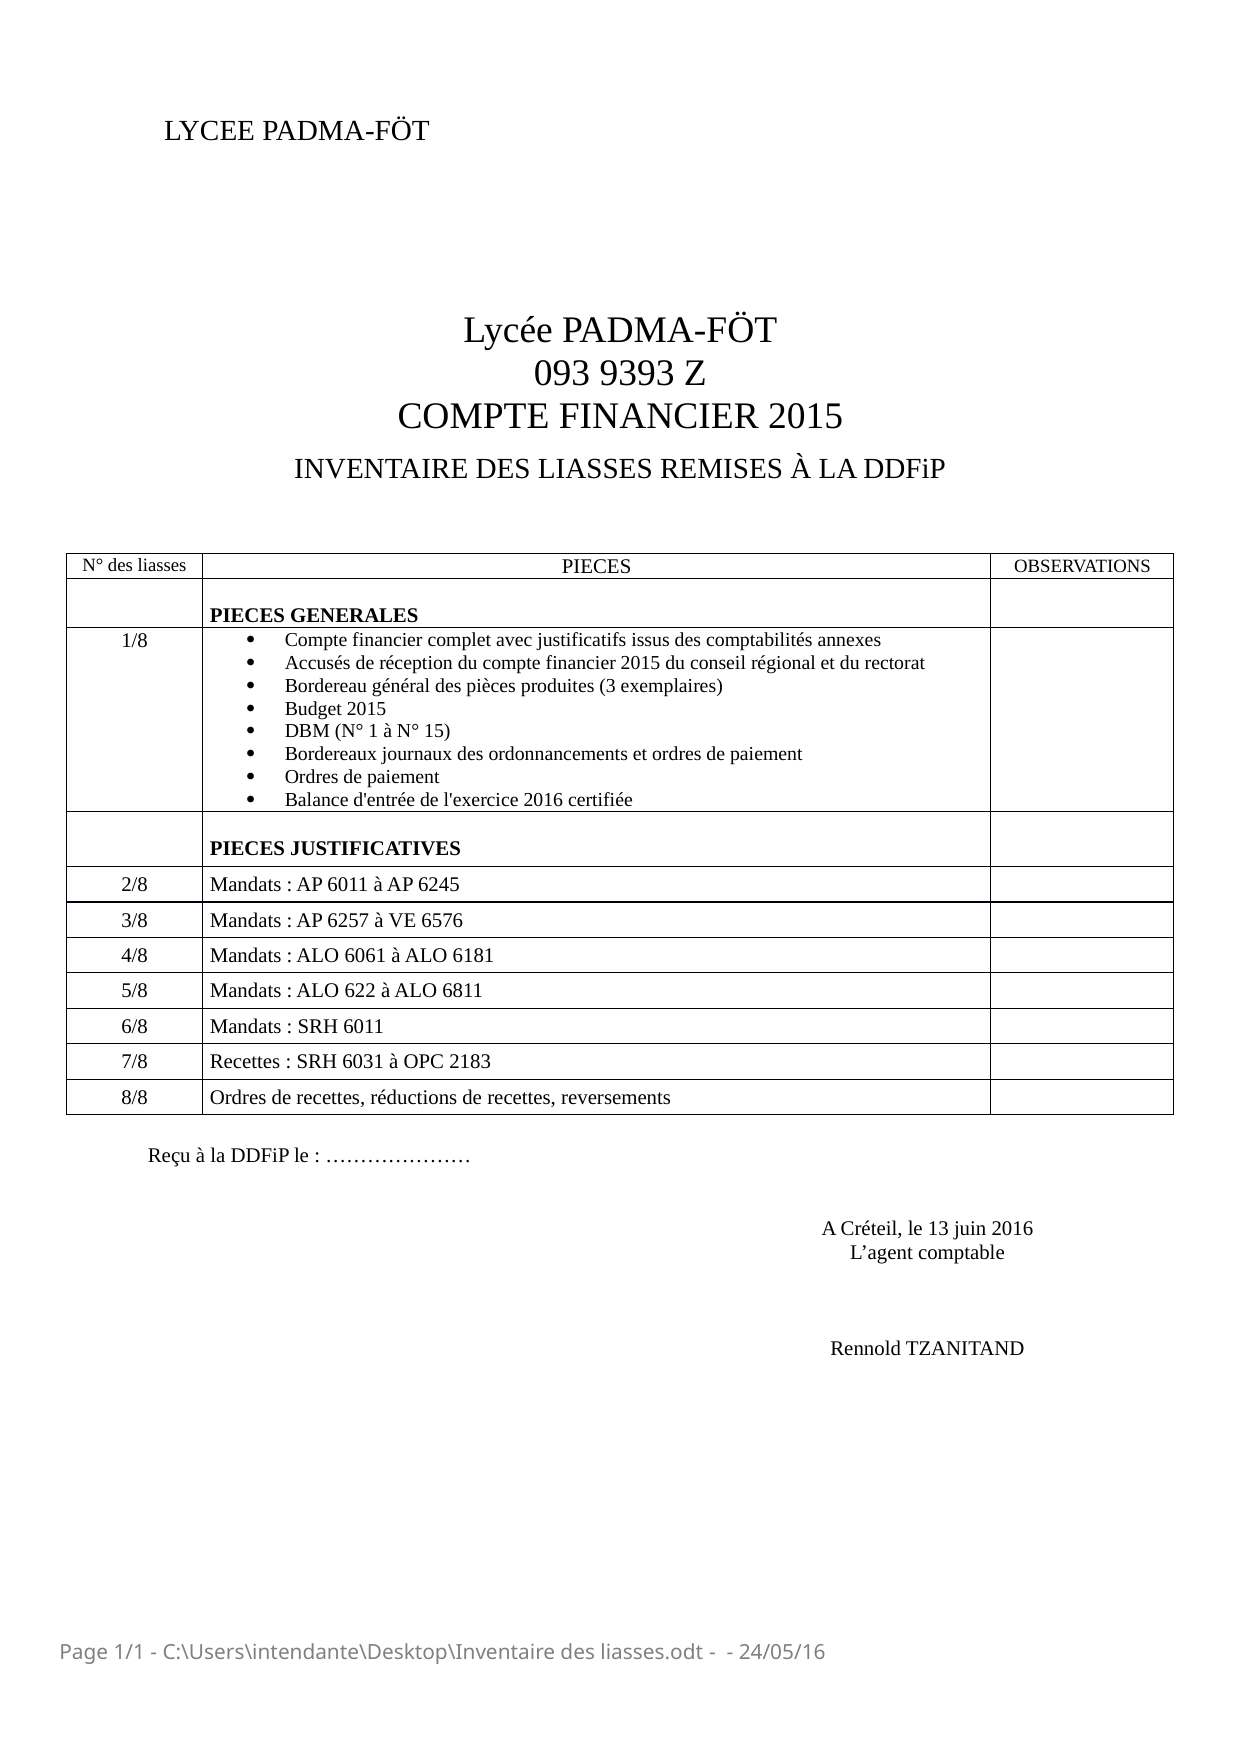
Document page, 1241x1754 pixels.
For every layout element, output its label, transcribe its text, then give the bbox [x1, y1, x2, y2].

subtitle Lycée PADMA-FÖT [59, 307, 1181, 350]
subtitle COMPTE FINANCIER 2015 [59, 393, 1181, 437]
table_cell [991, 579, 1173, 627]
table_cell 5/8 [67, 973, 202, 1008]
text L’agent comptable [59, 1240, 1181, 1264]
table_cell [991, 1044, 1173, 1078]
table_cell LYCEE PADMA-FÖT [52, 113, 542, 170]
table_header [52, 89, 542, 113]
table_cell [67, 579, 202, 627]
table_cell [991, 812, 1173, 866]
table_cell 2/8 [67, 867, 202, 901]
table_cell 7/8 [67, 1044, 202, 1078]
table_header N° des liasses [67, 554, 202, 578]
table_cell 4/8 [67, 938, 202, 972]
table_cell Compte financier complet avec justificatifs issus des comptabilités annexes Accusés de réception du compte financier 2015 du conseil régional et du rectorat Bordereau général des pièces produites (3 exemplaires) Budget 2015 DBM (N° 1 à N° 15) Bordereaux journaux des ordonnancements et ordres de paiement Ordres de paiement Balance d'entrée de l'exercice 2016 certifiée [203, 628, 990, 811]
table_cell 1/8 [67, 628, 202, 811]
table_cell Mandats : AP 6011 à AP 6245 [203, 867, 990, 901]
text 093 9393 Z [59, 350, 1181, 393]
table_cell Mandats : ALO 6061 à ALO 6181 [203, 938, 990, 972]
table_cell [991, 628, 1173, 811]
table_header OBSERVATIONS [991, 554, 1173, 578]
table_cell [991, 867, 1173, 901]
text Reçu à la DDFiP le : ………………… [59, 1143, 1181, 1167]
table_cell PIECES GENERALES [203, 579, 990, 627]
table_cell 3/8 [67, 903, 202, 937]
table_cell [67, 812, 202, 866]
table_cell Mandats : SRH 6011 [203, 1009, 990, 1043]
table_cell [991, 938, 1173, 972]
table_cell [991, 973, 1173, 1008]
table_cell Ordres de recettes, réductions de recettes, reversements [203, 1080, 990, 1114]
text A Créteil, le 13 juin 2016 [59, 1216, 1181, 1240]
table_cell Recettes : SRH 6031 à OPC 2183 [203, 1044, 990, 1078]
table_cell 8/8 [67, 1080, 202, 1114]
table_header PIECES [203, 554, 990, 578]
table_cell [991, 1080, 1173, 1114]
table_cell 6/8 [67, 1009, 202, 1043]
text Rennold TZANITAND [59, 1336, 1181, 1360]
table_cell [991, 1009, 1173, 1043]
table_cell PIECES JUSTIFICATIVES [203, 812, 990, 866]
text INVENTAIRE DES LIASSES REMISES À LA DDFiP [59, 451, 1181, 484]
table_cell [991, 903, 1173, 937]
table_cell Mandats : ALO 622 à ALO 6811 [203, 973, 990, 1008]
table_cell Mandats : AP 6257 à VE 6576 [203, 903, 990, 937]
